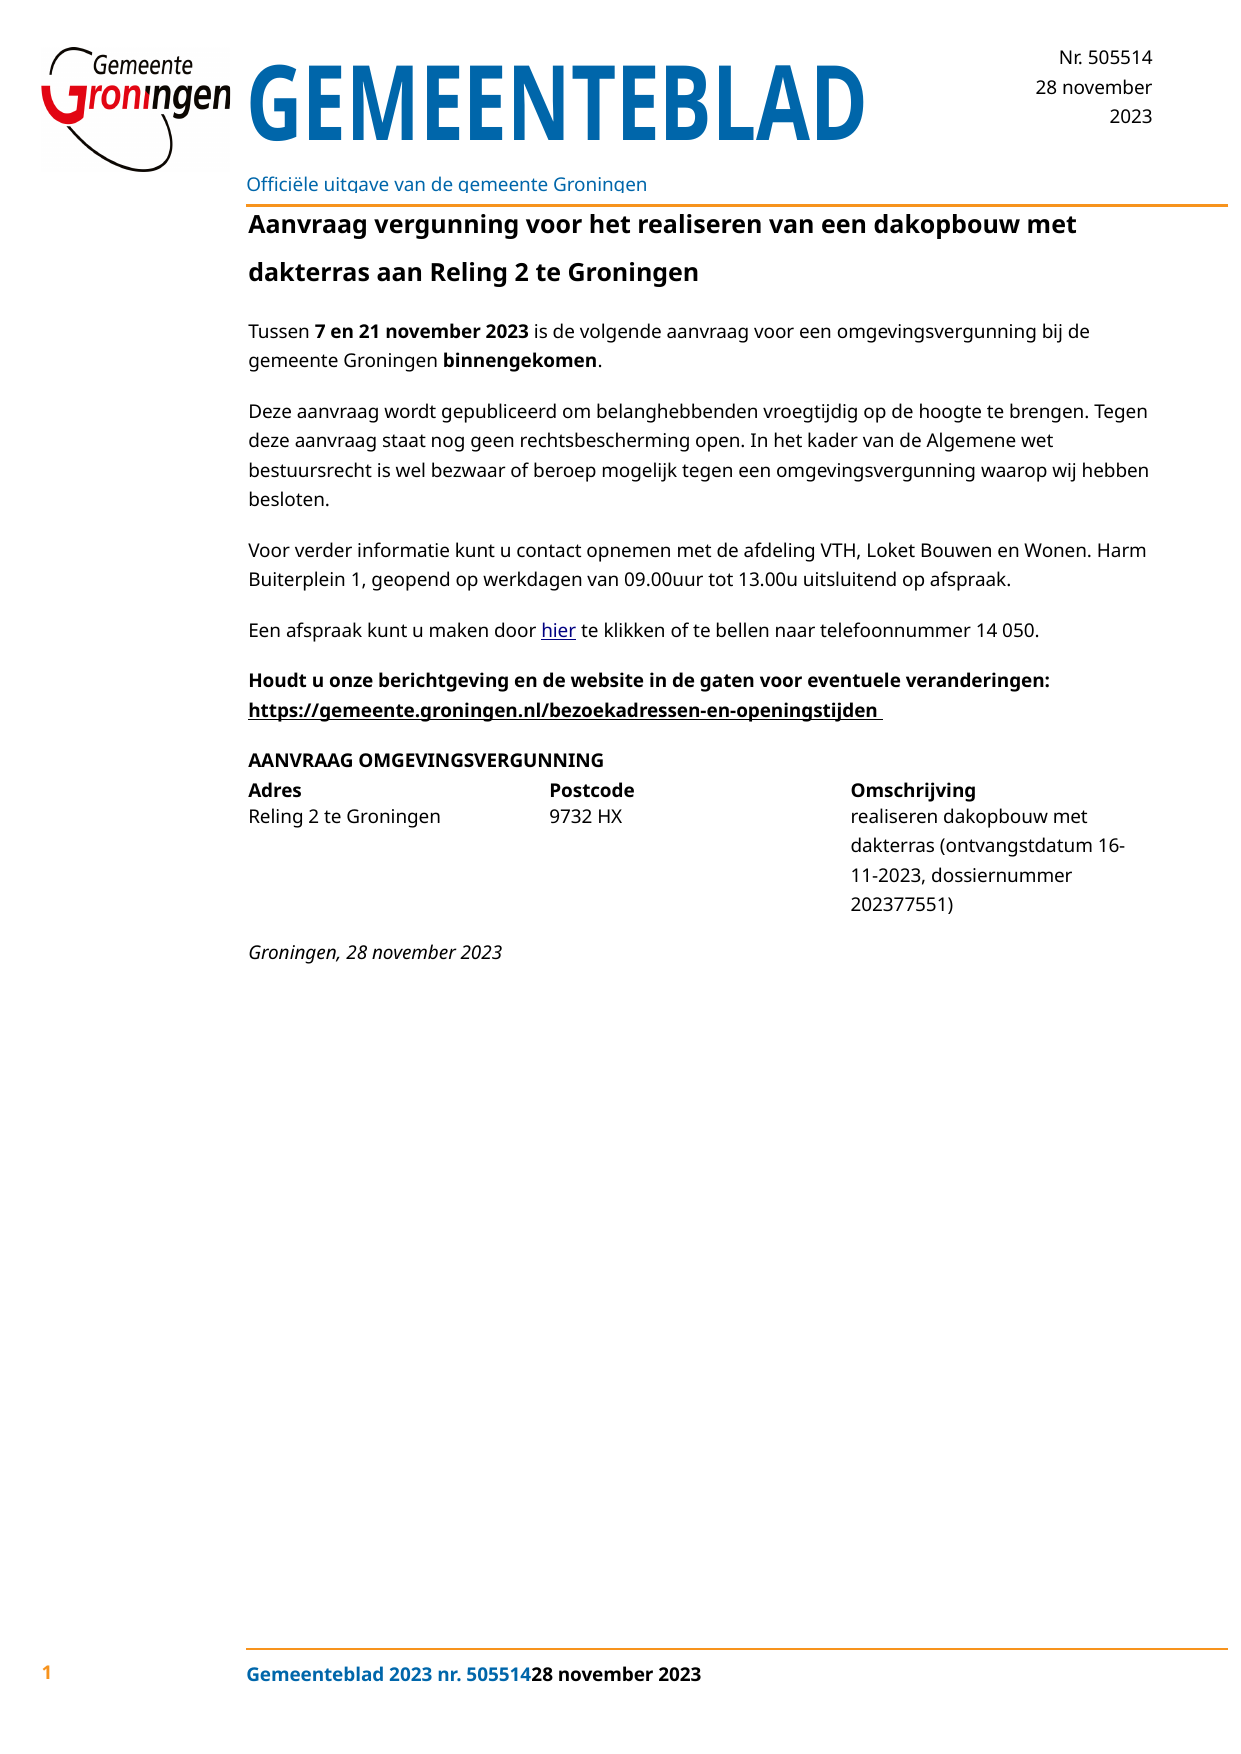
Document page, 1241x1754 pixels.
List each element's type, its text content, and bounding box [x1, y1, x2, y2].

text Een afspraak kunt u maken door hier te klikken of te bellen naar telefoonnummer 14 050. [248, 617, 1152, 643]
table_cell 9732 HX [549, 803, 850, 917]
table_header Omschrijving [850, 777, 1152, 803]
text Deze aanvraag wordt gepubliceerd om belanghebbenden vroegtijdig op de hoogte te brengen. Tegen deze aanvraag staat nog geen rechtsbescherming open. In het kader van de Algemene wet bestuursrecht is wel bezwaar of beroep mogelijk tegen een omgevingsvergunning waarop wij hebben besloten. [248, 398, 1152, 512]
text Tussen 7 en 21 november 2023 is de volgende aanvraag voor een omgevingsvergunning bij de gemeente Groningen binnengekomen. [248, 318, 1152, 373]
text AANVRAAG OMGEVINGSVERGUNNING [248, 747, 1152, 773]
table_cell realiseren dakopbouw met dakterras (ontvangstdatum 16-11-2023, dossiernummer 202377551) [850, 803, 1152, 917]
text Groningen, 28 november 2023 [248, 939, 1152, 964]
picture [41, 47, 231, 172]
table_cell Reling 2 te Groningen [248, 803, 549, 917]
text Voor verder informatie kunt u contact opnemen met de afdeling VTH, Loket Bouwen en Wonen. Harm Buiterplein 1, geopend op werkdagen van 09.00uur tot 13.00u uitsluitend op afspraak. [248, 537, 1152, 592]
text Aanvraag vergunning voor het realiseren van een dakopbouw met dakterras aan Reling 2 te Groningen [248, 207, 1152, 288]
table_header Adres [248, 777, 549, 803]
table_header Postcode [549, 777, 850, 803]
text Houdt u onze berichtgeving en de website in de gaten voor eventuele veranderingen: https://gemeente.groningen.nl/bezoekadressen-en-openingstijden [248, 667, 1152, 723]
